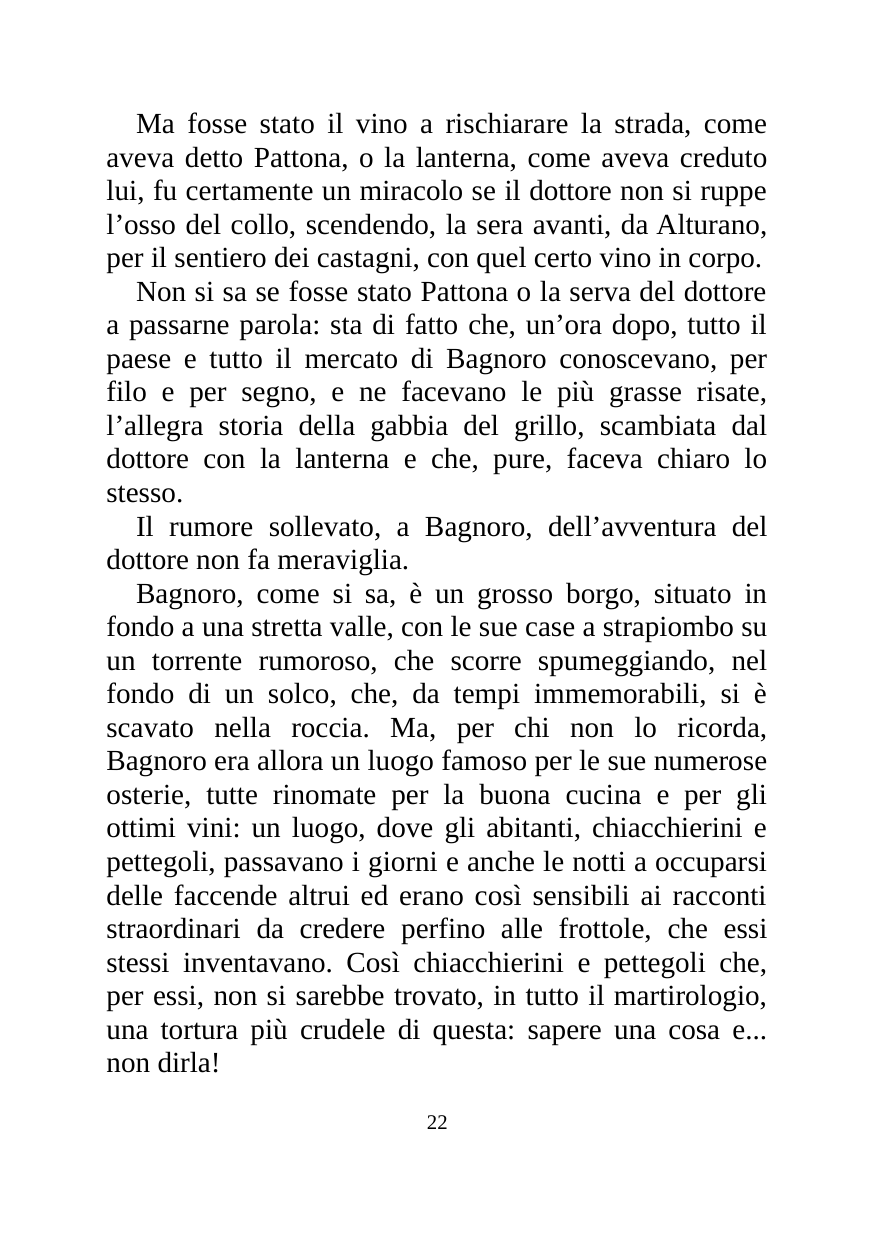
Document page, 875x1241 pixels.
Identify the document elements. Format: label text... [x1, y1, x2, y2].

text Non si sa se fosse stato Pattona o la serva del dottore a passarne parola: sta di fatto che, un’ora dopo, tutto il paese e tutto il mercato di Bagnoro conoscevano, per filo e per segno, e ne facevano le più grasse risate, l’allegra storia della gabbia del grillo, scambiata dal dottore con la lanterna e che, pure, faceva chiaro lo stesso. [106, 274, 768, 509]
text Il rumore sollevato, a Bagnoro, dell’avventura del dottore non fa meraviglia. [106, 509, 768, 576]
text Ma fosse stato il vino a rischiarare la strada, come aveva detto Pattona, o la lanterna, come aveva creduto lui, fu certamente un miracolo se il dottore non si ruppe l’osso del collo, scendendo, la sera avanti, da Alturano, per il sentiero dei castagni, con quel certo vino in corpo. [106, 106, 768, 274]
text Bagnoro, come si sa, è un grosso borgo, situato in fondo a una stretta valle, con le sue case a strapiombo su un torrente rumoroso, che scorre spumeggiando, nel fondo di un solco, che, da tempi immemorabili, si è scavato nella roccia. Ma, per chi non lo ricorda, Bagnoro era allora un luogo famoso per le sue numerose osterie, tutte rinomate per la buona cucina e per gli ottimi vini: un luogo, dove gli abitanti, chiacchierini e pettegoli, passavano i giorni e anche le notti a occuparsi delle faccende altrui ed erano così sensibili ai racconti straordinari da credere perfino alle frottole, che essi stessi inventavano. Così chiacchierini e pettegoli che, per essi, non si sarebbe trovato, in tutto il martirologio, una tortura più crudele di questa: sapere una cosa e... non dirla! [106, 576, 768, 1079]
